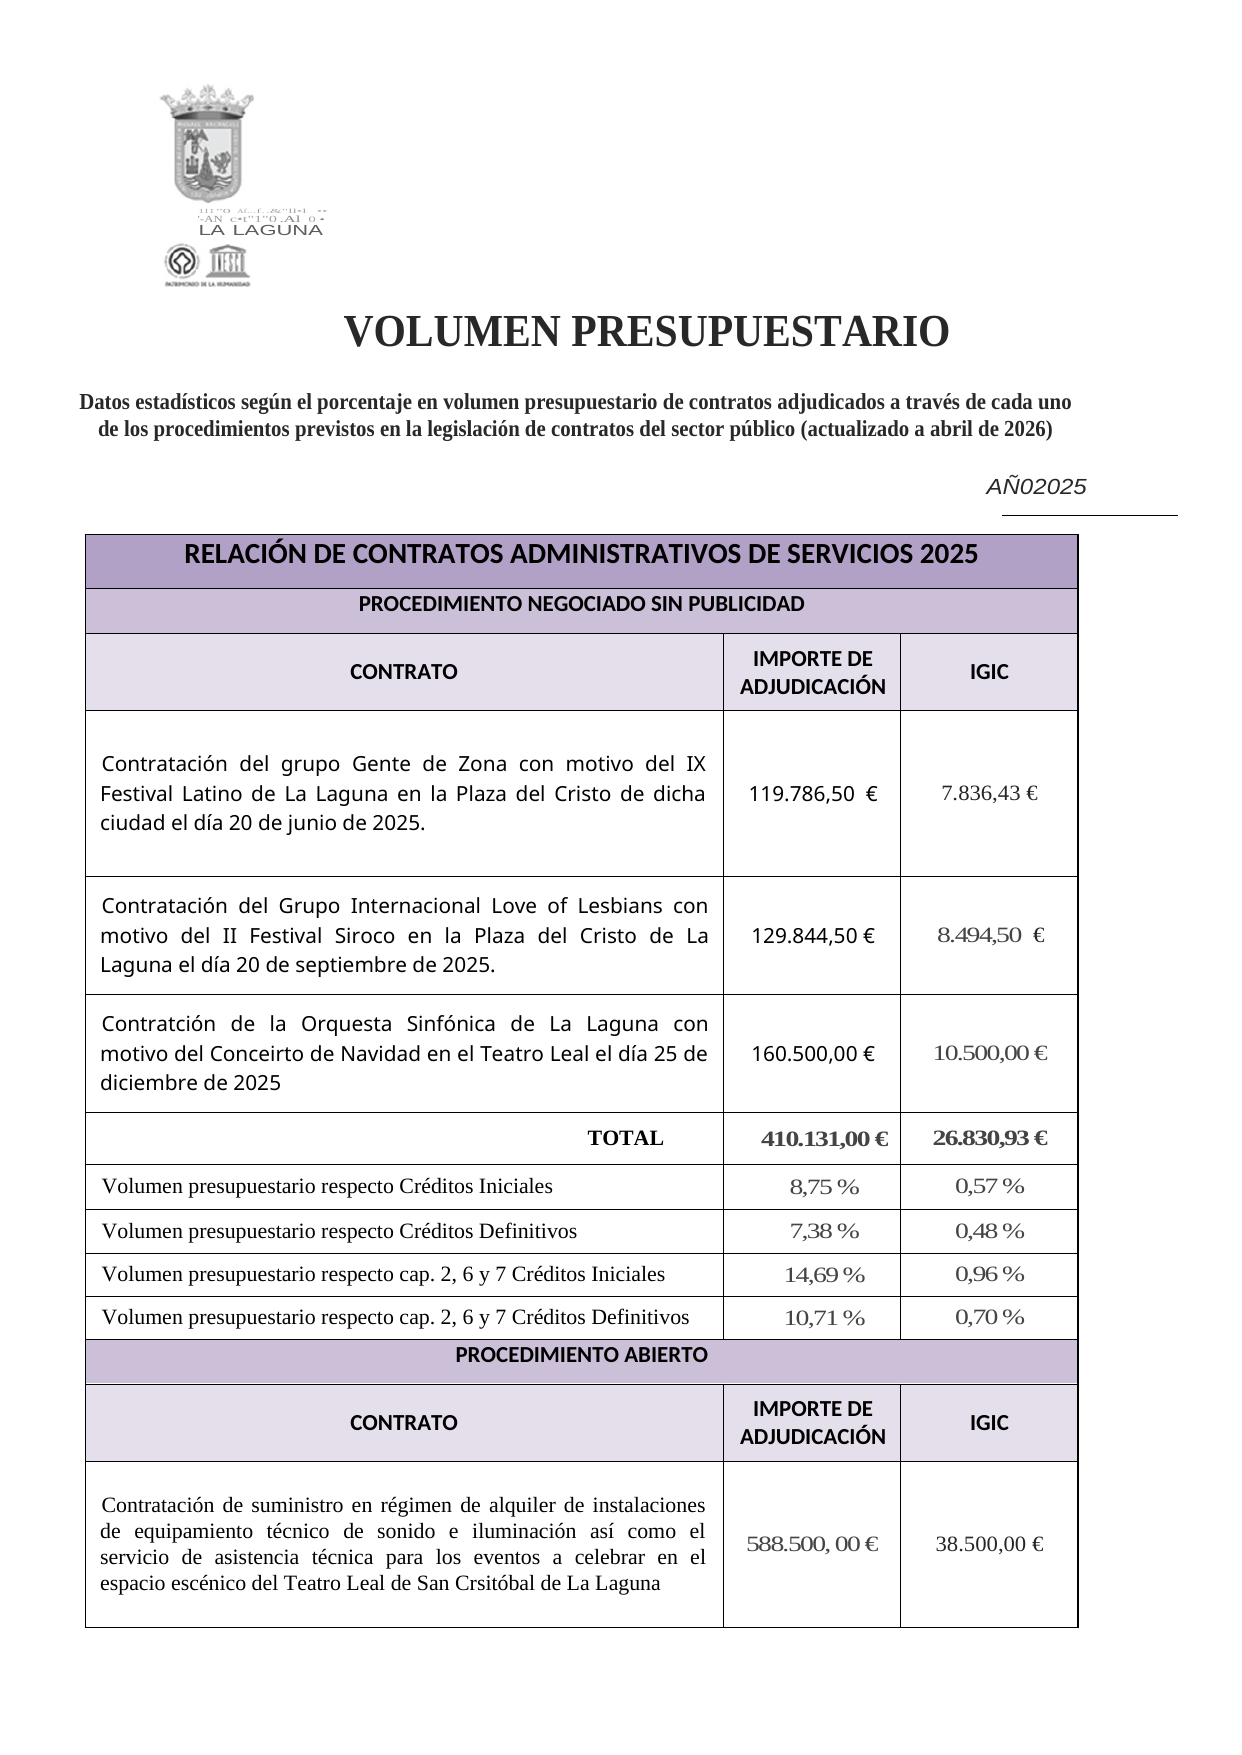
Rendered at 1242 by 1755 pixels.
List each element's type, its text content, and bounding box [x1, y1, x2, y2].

table_cell IMPORTE DE ADJUDICACIÓN [724, 634, 900, 710]
table_cell 26.830,93 € [901, 1113, 1077, 1164]
table_cell IGIC [901, 1385, 1077, 1461]
table_cell IMPORTE DE ADJUDICACIÓN [724, 1385, 900, 1461]
table_cell 410.131,00 € [724, 1113, 900, 1164]
text Datos estadísticos según el porcentaje en volumen presupuestario de contratos adjudicados a través de cada uno de los procedimientos previstos en la legislación de contratos del sector público (actualizado a abril de 2026) [74, 388, 1078, 441]
text AÑ02025 [824, 473, 1176, 499]
table_cell 160.500,00 € [724, 995, 900, 1112]
table_cell 7,38 % [724, 1210, 900, 1252]
table_header RELACIÓN DE CONTRATOS ADMINISTRATIVOS DE SERVICIOS 2025 [86, 535, 1077, 588]
table_cell 119.786,50 € [724, 711, 900, 876]
table_cell 0,70 % [901, 1297, 1077, 1339]
table_cell PROCEDIMIENTO NEGOCIADO SIN PUBLICIDAD [86, 589, 1077, 633]
text 111 "0 Af...f. .&"ll•l •• [198, 208, 1217, 215]
table_cell Contratación del Grupo Internacional Love of Lesbians con motivo del II Festival Siroco en la Plaza del Cristo de La Laguna el día 20 de septiembre de 2025. [86, 877, 723, 994]
table_cell Volumen presupuestario respecto Créditos Definitivos [86, 1210, 723, 1252]
table_cell 0,48 % [901, 1210, 1077, 1252]
table_cell 0,96 % [901, 1254, 1077, 1296]
table_cell Contratación del grupo Gente de Zona con motivo del IX Festival Latino de La Laguna en la Plaza del Cristo de dicha ciudad el día 20 de junio de 2025. [86, 711, 723, 876]
table_cell 38.500,00 € [901, 1462, 1077, 1627]
table_cell 10.500,00 € [901, 995, 1077, 1112]
text LA LAGUNA [198, 224, 1219, 238]
table_cell TOTAL [86, 1113, 723, 1164]
table_cell 8.494,50 € [901, 877, 1077, 994]
table_cell 10,71 % [724, 1297, 900, 1339]
table_cell IGIC [901, 634, 1077, 710]
table_cell 0,57 % [901, 1165, 1077, 1208]
table_cell Contratción de la Orquesta Sinfónica de La Laguna con motivo del Conceirto de Navidad en el Teatro Leal el día 25 de diciembre de 2025 [86, 995, 723, 1112]
text VOLUMEN PRESUPUESTARIO [74, 303, 1220, 356]
table_cell Contratación de suministro en régimen de alquiler de instalaciones de equipamiento técnico de sonido e iluminación así como el servicio de asistencia técnica para los eventos a celebrar en el espacio escénico del Teatro Leal de San Crsitóbal de La Laguna [86, 1462, 723, 1627]
table_cell Volumen presupuestario respecto cap. 2, 6 y 7 Créditos Definitivos [86, 1297, 723, 1339]
table_cell 8,75 % [724, 1165, 900, 1208]
table_cell 14,69 % [724, 1254, 900, 1296]
text '-AN c•t"1"0 .Al 0 • [197, 215, 1218, 224]
table_cell 7.836,43 € [901, 711, 1077, 876]
table_cell Volumen presupuestario respecto cap. 2, 6 y 7 Créditos Iniciales [86, 1254, 723, 1296]
table_cell CONTRATO [86, 1385, 723, 1461]
table_cell 129.844,50 € [724, 877, 900, 994]
table_cell PROCEDIMIENTO ABIERTO [86, 1340, 1077, 1383]
table_cell 588.500, 00 € [724, 1462, 900, 1627]
table_cell Volumen presupuestario respecto Créditos Iniciales [86, 1165, 723, 1208]
table_cell CONTRATO [86, 634, 723, 710]
